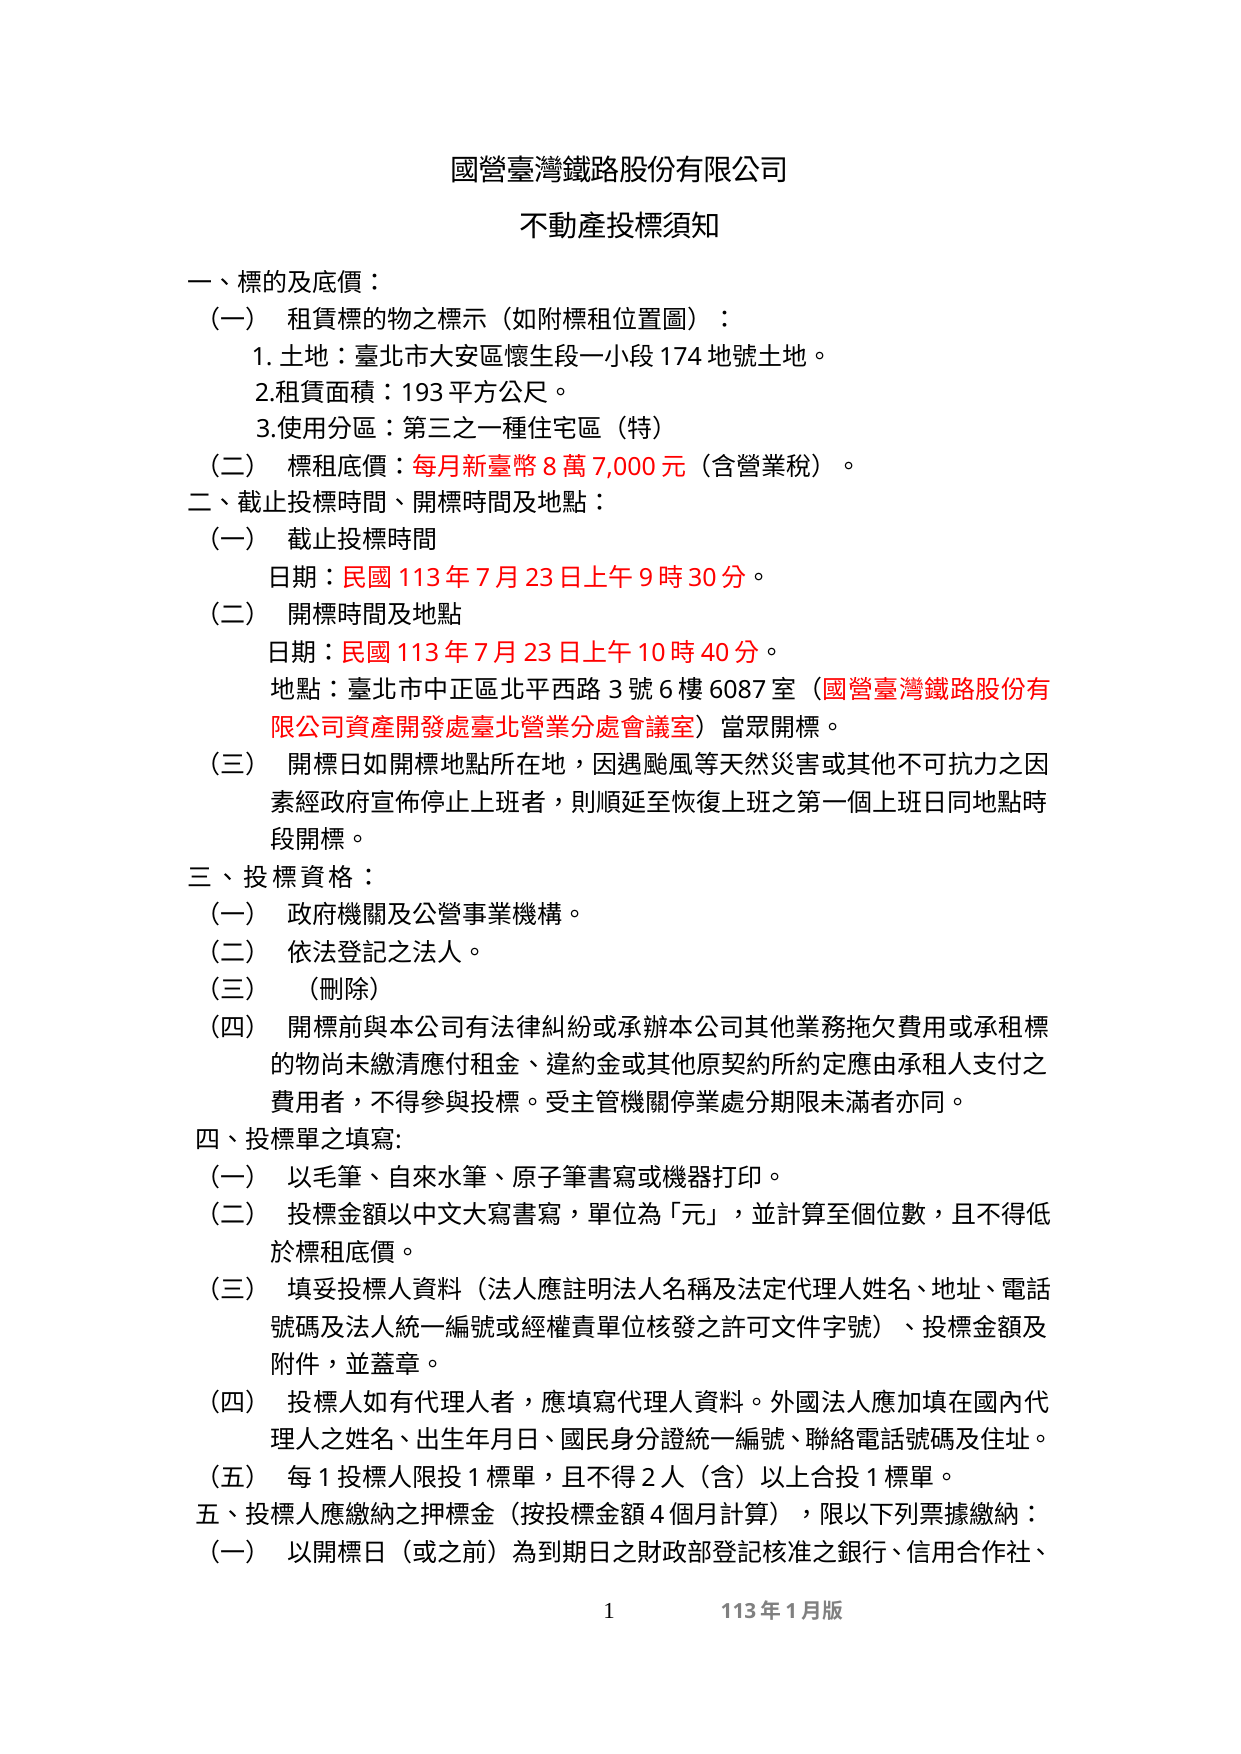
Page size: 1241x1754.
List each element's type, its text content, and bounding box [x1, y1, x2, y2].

text 日期：民國113年7月23日上午10時40分。 [263, 631, 1053, 669]
list 投標金額以中文大寫書寫，單位為「元」，並計算至個位數，且不得低於標租底價。 [195, 1194, 1051, 1269]
text 四、投標單之填寫: [195, 1119, 1053, 1156]
list 開標時間及地點 [195, 594, 1051, 631]
text 日期：民國113年7月23日上午9時30分。 [268, 556, 1053, 594]
list 投標人如有代理人者，應填寫代理人資料。外國法人應加填在國內代理人之姓名、出生年月日、國民身分證統一編號、聯絡電話號碼及住址。 [195, 1381, 1051, 1456]
text 一、標的及底價： [187, 262, 1053, 299]
list 填妥投標人資料（法人應註明法人名稱及法定代理人姓名、地址、電話號碼及法人統一編號或經權責單位核發之許可文件字號）、投標金額及附件，並蓋章。 [195, 1269, 1051, 1381]
list 以毛筆、自來水筆、原子筆書寫或機器打印。 [195, 1156, 1051, 1194]
text 二、截止投標時間、開標時間及地點： [187, 482, 1053, 519]
text 3.使用分區：第三之一種住宅區（特） [234, 409, 1053, 445]
list 開標日如開標地點所在地，因遇颱風等天然災害或其他不可抗力之因素經政府宣佈停止上班者，則順延至恢復上班之第一個上班日同地點時段開標。 [195, 744, 1051, 856]
text 三、投標資格： [187, 856, 1053, 894]
list 每1投標人限投1標單，且不得2人（含）以上合投1標單。 [195, 1456, 1051, 1494]
text 1. 土地：臺北市大安區懷生段一小段174地號土地。 [251, 336, 1053, 372]
list 開標前與本公司有法律糾紛或承辦本公司其他業務拖欠費用或承租標的物尚未繳清應付租金、違約金或其他原契約所約定應由承租人支付之費用者，不得參與投標。受主管機關停業處分期限未滿者亦同。 [195, 1006, 1051, 1119]
list 租賃標的物之標示（如附標租位置圖）： [195, 299, 1051, 336]
list 以開標日（或之前）為到期日之財政部登記核准之銀行、信用合作社、 [195, 1531, 1051, 1569]
text 地點：臺北市中正區北平西路3號6樓6087室（國營臺灣鐵路股份有限公司資產開發處臺北營業分處會議室）當眾開標。 [271, 669, 1053, 744]
list 政府機關及公營事業機構。 [195, 894, 1051, 931]
list 截止投標時間 [195, 519, 1051, 556]
text 五、投標人應繳納之押標金（按投標金額4個月計算），限以下列票據繳納： [195, 1494, 1053, 1531]
list （刪除） [195, 969, 1051, 1006]
text 國營臺灣鐵路股份有限公司 [187, 150, 1053, 187]
text 2.租賃面積：193平方公尺。 [234, 372, 1053, 409]
text 不動產投標須知 [187, 206, 1053, 244]
list 依法登記之法人。 [195, 931, 1051, 969]
list 標租底價：每月新臺幣8萬7,000元（含營業稅）。 [195, 445, 1051, 482]
